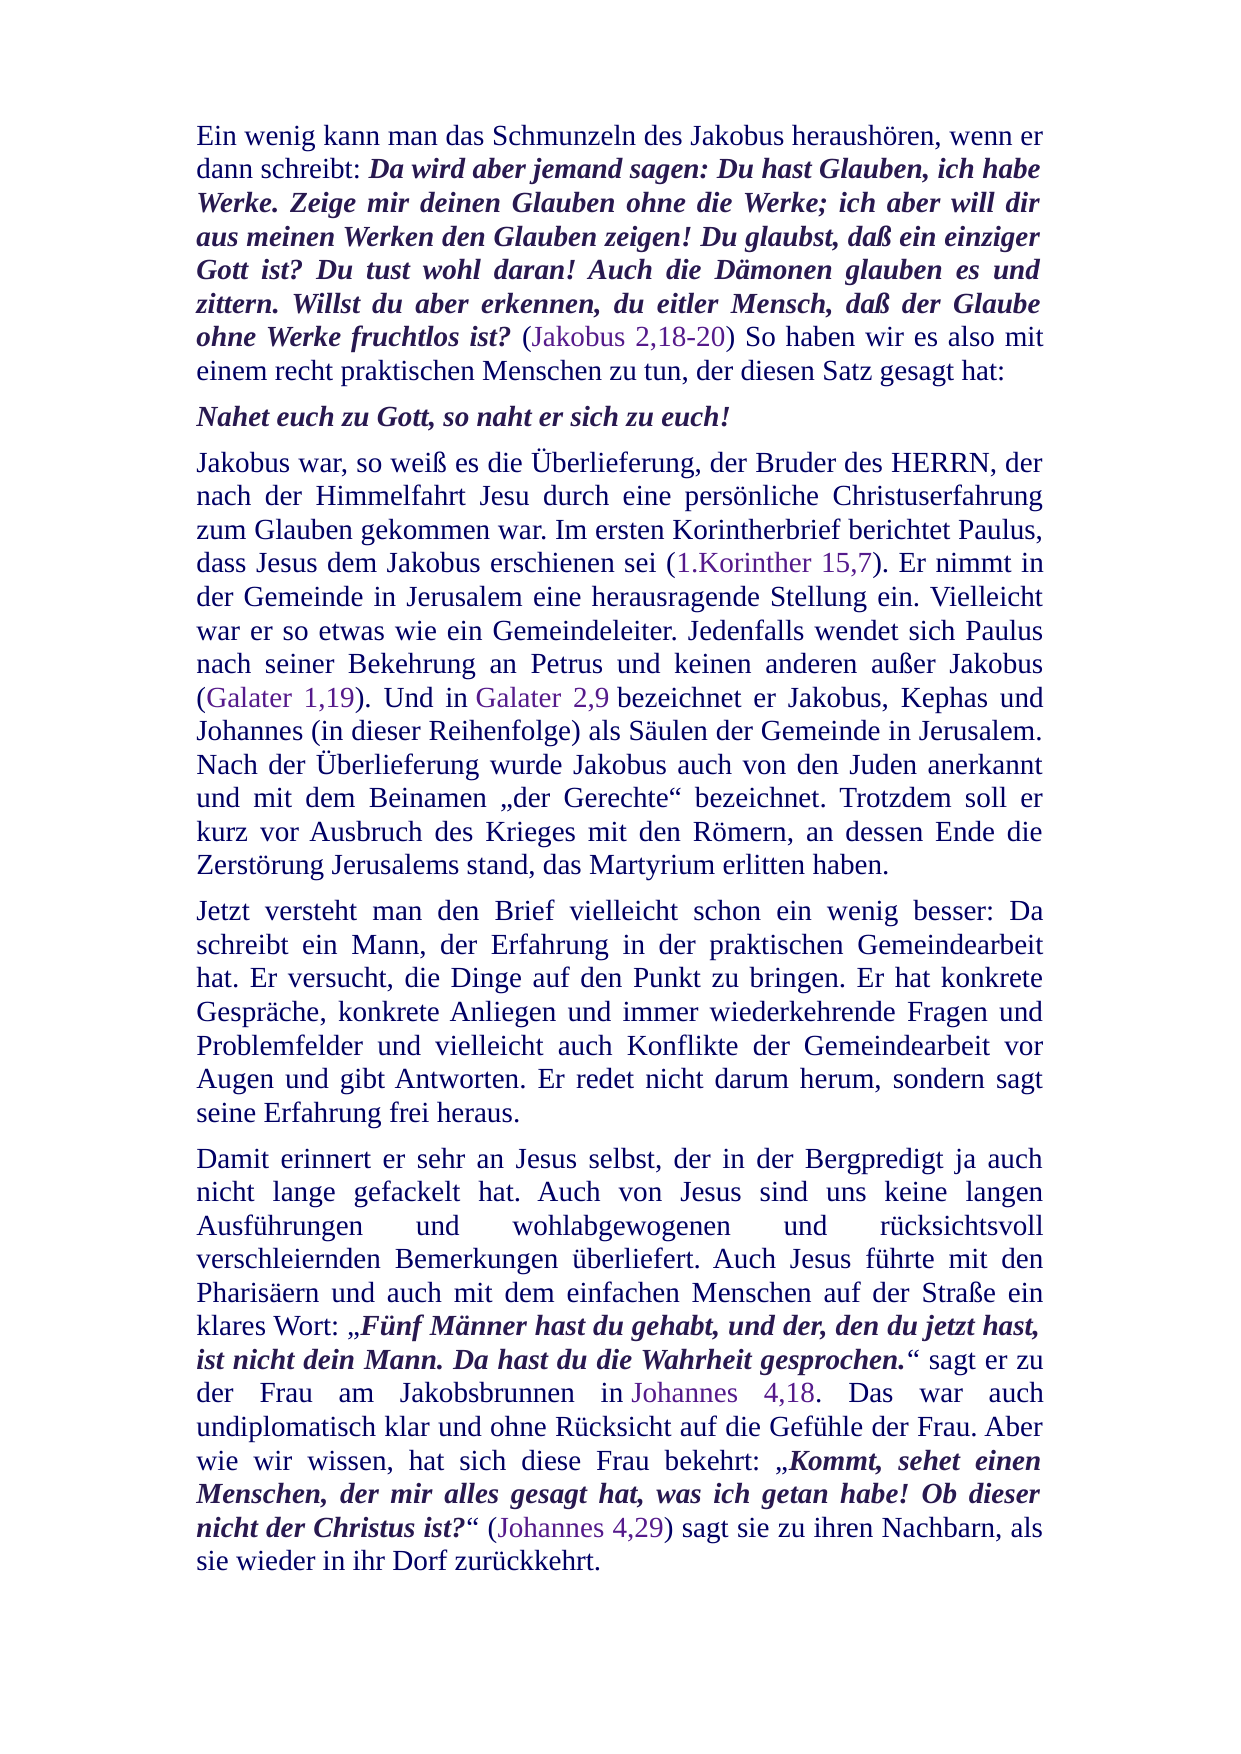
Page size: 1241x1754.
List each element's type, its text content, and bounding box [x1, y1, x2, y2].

text Ein wenig kann man das Schmunzeln des Jakobus heraushören, wenn er dann schreibt: Da wird aber jemand sagen: Du hast Glauben, ich habe Werke. Zeige mir deinen Glauben ohne die Werke; ich aber will dir aus meinen Werken den Glauben zeigen! Du glaubst, daß ein einziger Gott ist? Du tust wohl daran! Auch die Dämonen glauben es und zittern. Willst du aber erkennen, du eitler Mensch, daß der Glaube ohne Werke fruchtlos ist? (Jakobus 2,18-20) So haben wir es also mit einem recht praktischen Menschen zu tun, der diesen Satz gesagt hat: [196, 118, 1044, 386]
text Nahet euch zu Gott, so naht er sich zu euch! [196, 399, 1044, 432]
text Jakobus war, so weiß es die Überlieferung, der Bruder des HERRN, der nach der Himmelfahrt Jesu durch eine persönliche Christuserfahrung zum Glauben gekommen war. Im ersten Korintherbrief berichtet Paulus, dass Jesus dem Jakobus erschienen sei (1.Korinther 15,7). Er nimmt in der Gemeinde in Jerusalem eine herausragende Stellung ein. Vielleicht war er so etwas wie ein Gemeindeleiter. Jedenfalls wendet sich Paulus nach seiner Bekehrung an Petrus und keinen anderen außer Jakobus (Galater 1,19). Und in Galater 2,9 bezeichnet er Jakobus, Kephas und Johannes (in dieser Reihenfolge) als Säulen der Gemeinde in Jerusalem. Nach der Überlieferung wurde Jakobus auch von den Juden anerkannt und mit dem Beinamen „der Gerechte“ bezeichnet. Trotzdem soll er kurz vor Ausbruch des Krieges mit den Römern, an dessen Ende die Zerstörung Jerusalems stand, das Martyrium erlitten haben. [196, 445, 1044, 881]
text Damit erinnert er sehr an Jesus selbst, der in der Bergpredigt ja auch nicht lange gefackelt hat. Auch von Jesus sind uns keine langen Ausführungen und wohlabgewogenen und rücksichtsvoll verschleiernden Bemerkungen überliefert. Auch Jesus führte mit den Pharisäern und auch mit dem einfachen Menschen auf der Straße ein klares Wort: „Fünf Männer hast du gehabt, und der, den du jetzt hast, ist nicht dein Mann. Da hast du die Wahrheit gesprochen.“ sagt er zu der Frau am Jakobsbrunnen in Johannes 4,18. Das war auch undiplomatisch klar und ohne Rücksicht auf die Gefühle der Frau. Aber wie wir wissen, hat sich diese Frau bekehrt: „Kommt, sehet einen Menschen, der mir alles gesagt hat, was ich getan habe! Ob dieser nicht der Christus ist?“ (Johannes 4,29) sagt sie zu ihren Nachbarn, als sie wieder in ihr Dorf zurückkehrt. [196, 1141, 1044, 1577]
text Jetzt versteht man den Brief vielleicht schon ein wenig besser: Da schreibt ein Mann, der Erfahrung in der praktischen Gemeindearbeit hat. Er versucht, die Dinge auf den Punkt zu bringen. Er hat konkrete Gespräche, konkrete Anliegen und immer wiederkehrende Fragen und Problemfelder und vielleicht auch Konflikte der Gemeindearbeit vor Augen und gibt Antworten. Er redet nicht darum herum, sondern sagt seine Erfahrung frei heraus. [196, 893, 1044, 1128]
